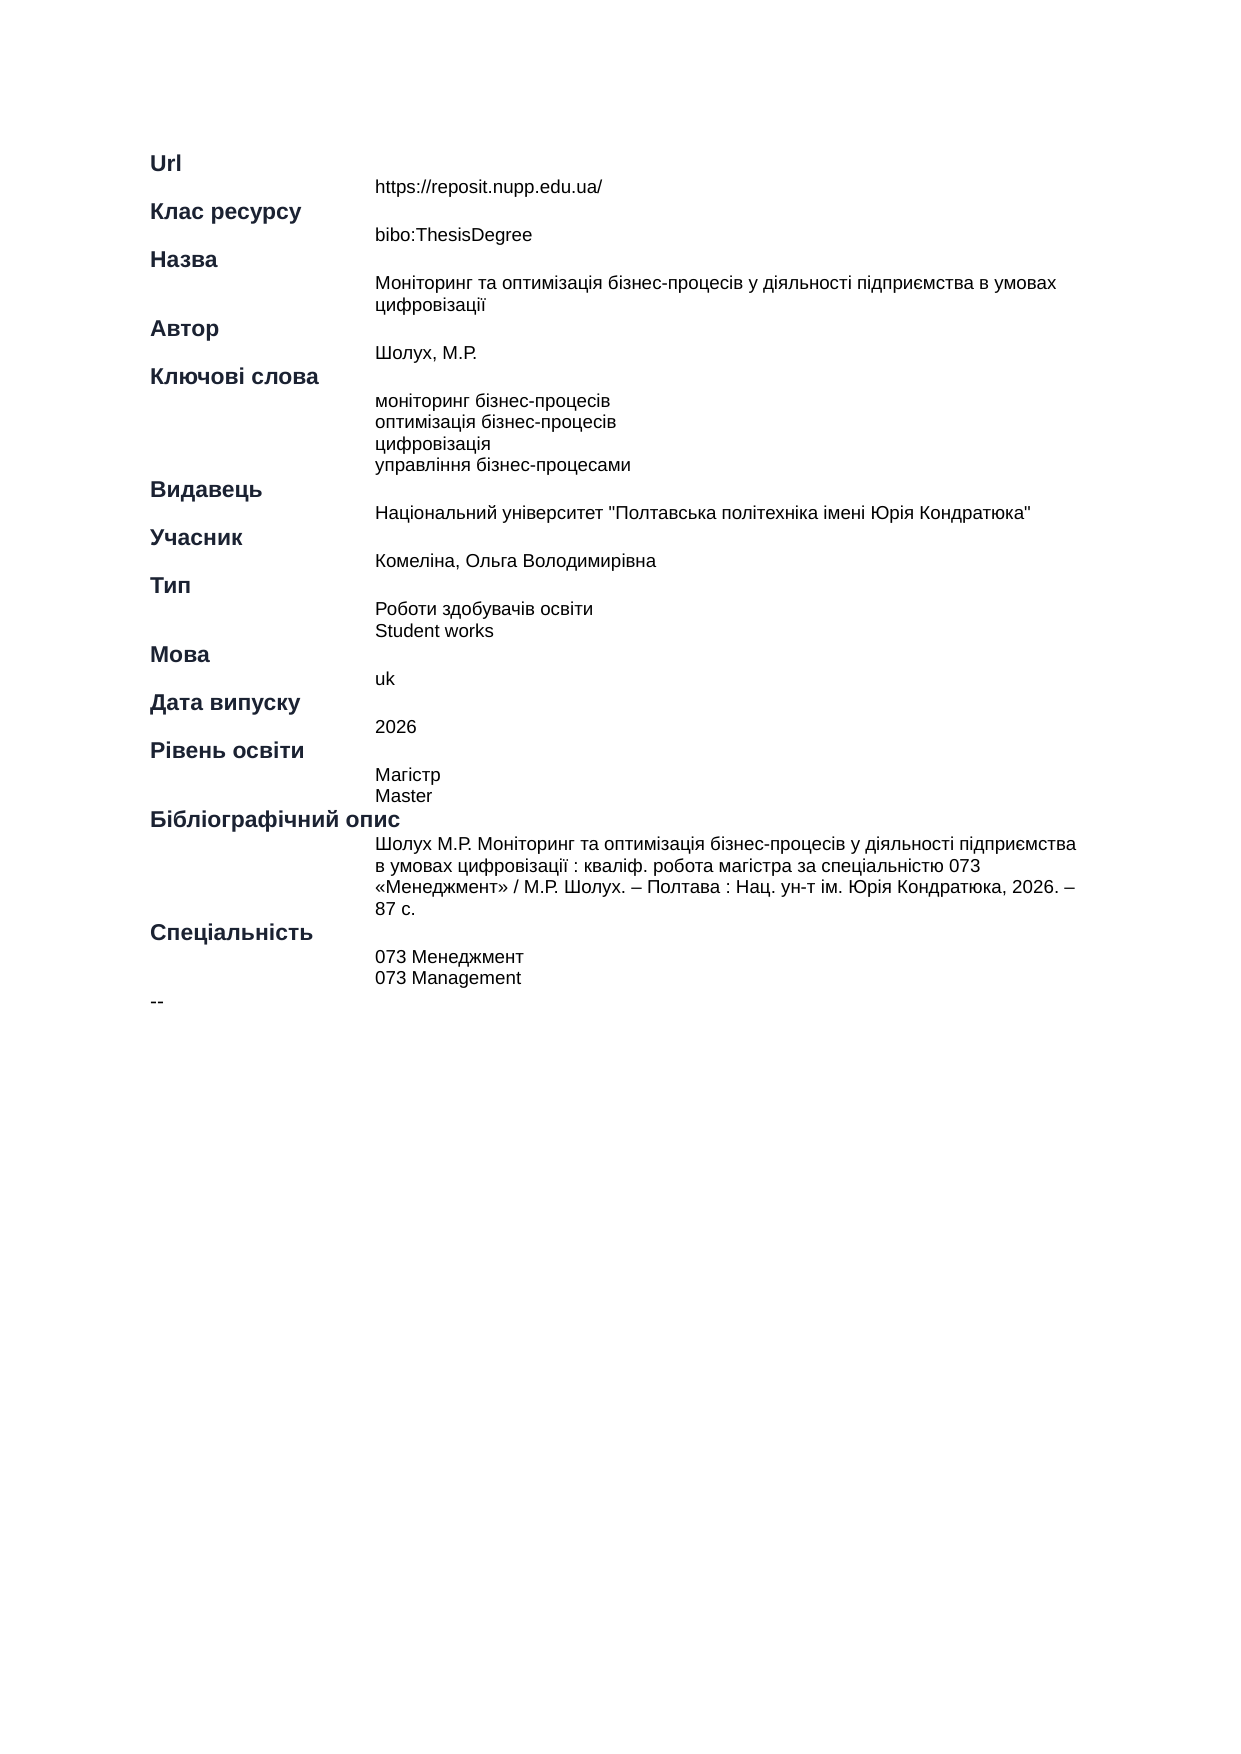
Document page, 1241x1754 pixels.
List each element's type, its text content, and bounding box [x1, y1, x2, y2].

text Моніторинг та оптимізація бізнес-процесів у діяльності підприємства в умовах цифровізації [375, 272, 1090, 315]
text bibo:ThesisDegree [375, 224, 1090, 246]
text Student works [375, 619, 1090, 641]
text Мова [150, 641, 1090, 667]
text Національний університет "Полтавська політехніка імені Юрія Кондратюка" [375, 502, 1090, 524]
text Клас ресурсу [150, 198, 1090, 224]
text оптимізація бізнес-процесів [375, 411, 1090, 433]
text -- [150, 988, 1090, 1012]
text Master [375, 785, 1090, 806]
text Шолух, М.Р. [375, 342, 1090, 363]
text Дата випуску [150, 689, 1090, 715]
text Спеціальність [150, 919, 1090, 945]
text uk [375, 667, 1090, 689]
text Тип [150, 572, 1090, 598]
text Магістр [375, 763, 1090, 785]
text Видавець [150, 476, 1090, 502]
text Автор [150, 315, 1090, 342]
text https://reposit.nupp.edu.ua/ [375, 176, 1090, 198]
text 073 Менеджмент [375, 945, 1090, 967]
text Комеліна, Ольга Володимирівна [375, 550, 1090, 572]
text 073 Management [375, 967, 1090, 988]
text Url [150, 150, 1090, 176]
text Ключові слова [150, 363, 1090, 389]
text Рівень освіти [150, 737, 1090, 763]
text Бібліографічний опис [150, 806, 1090, 833]
text Роботи здобувачів освіти [375, 598, 1090, 619]
text управління бізнес-процесами [375, 454, 1090, 476]
text Учасник [150, 524, 1090, 550]
text моніторинг бізнес-процесів [375, 389, 1090, 411]
text цифровізація [375, 433, 1090, 454]
text Шолух М.Р. Моніторинг та оптимізація бізнес-процесів у діяльності підприємства в умовах цифровізації : кваліф. робота магістра за спеціальністю 073 «Менеджмент» / М.Р. Шолух. – Полтава : Нац. ун-т ім. Юрія Кондратюка, 2026. – 87 с. [375, 833, 1090, 919]
text 2026 [375, 715, 1090, 737]
text Назва [150, 246, 1090, 272]
